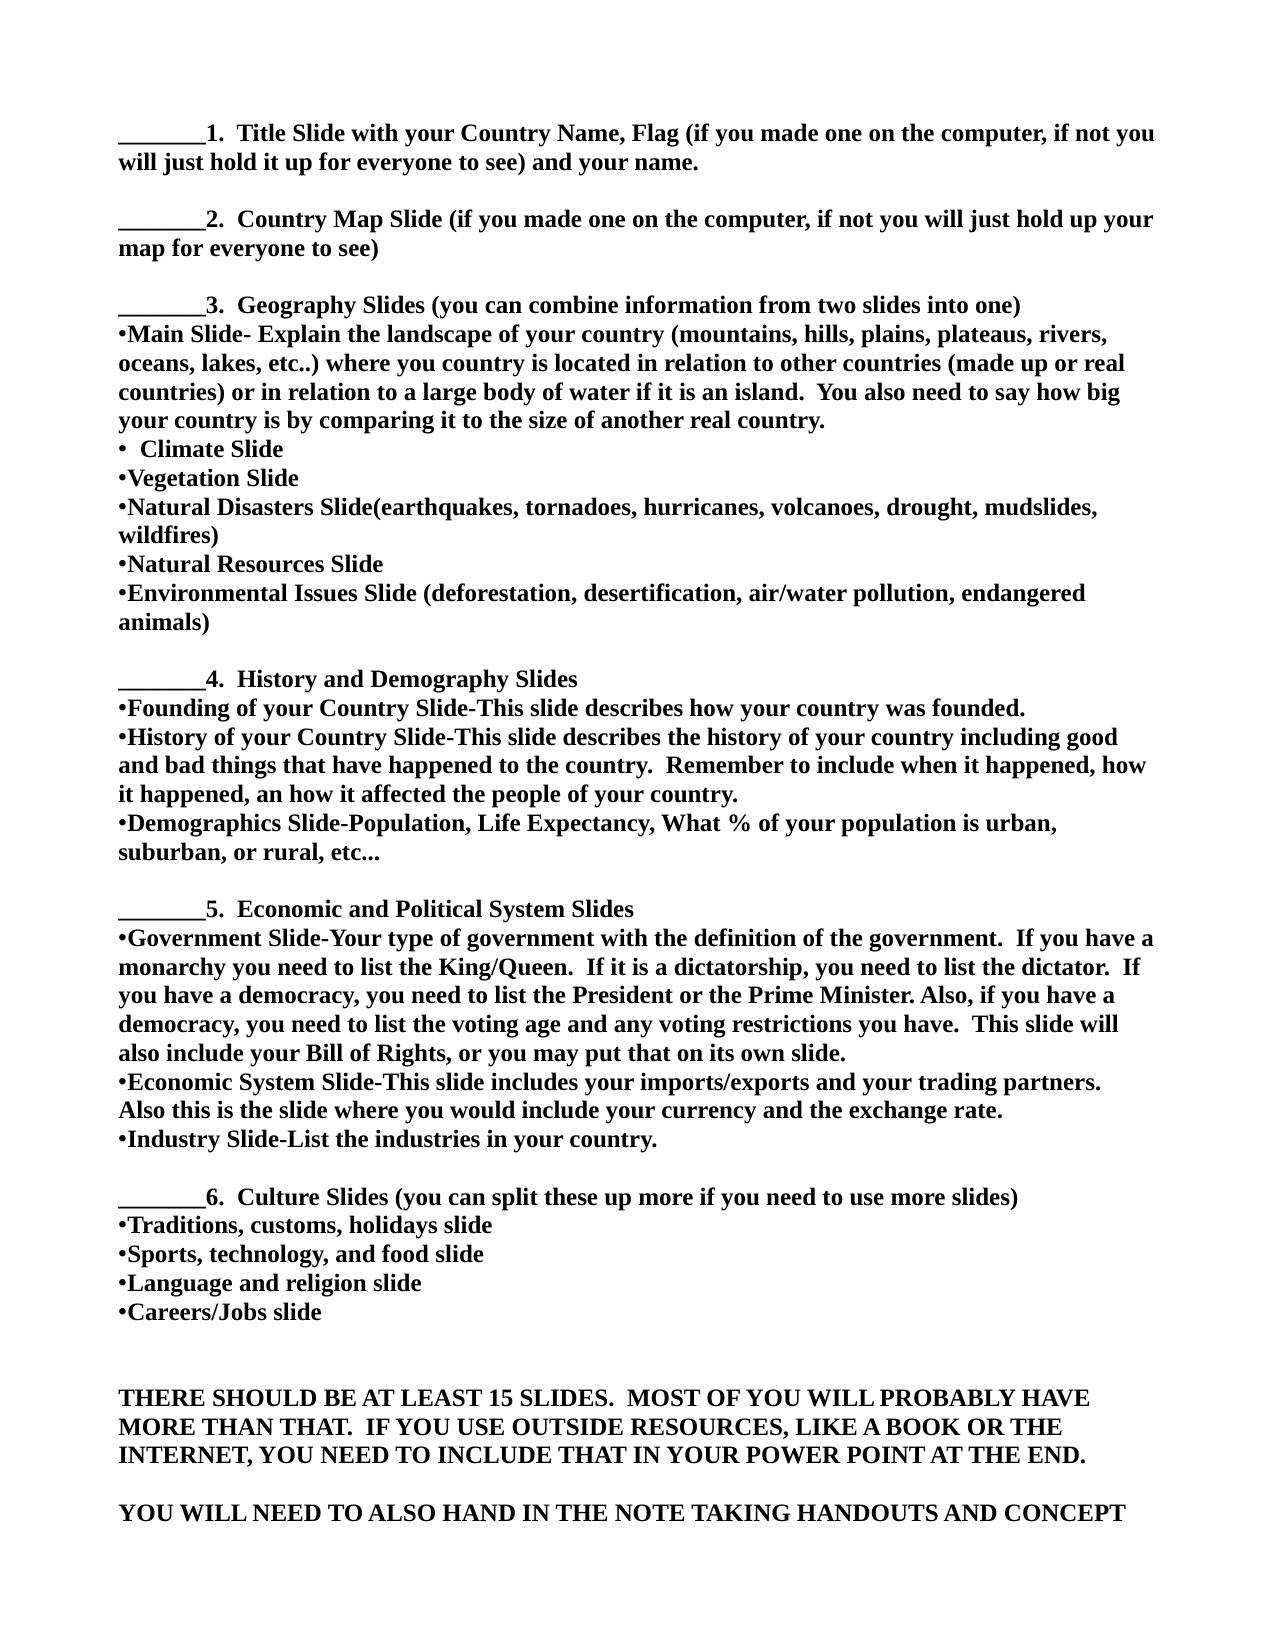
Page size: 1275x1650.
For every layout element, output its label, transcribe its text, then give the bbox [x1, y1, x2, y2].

list Sports, technology, and food slide [118, 1239, 1157, 1268]
text _______4. History and Demography Slides [118, 664, 1157, 693]
text _______5. Economic and Political System Slides [118, 894, 1157, 923]
list Main Slide- Explain the landscape of your country (mountains, hills, plains, plateaus, rivers, oceans, lakes, etc..) where you country is located in relation to other countries (made up or real countries) or in relation to a large body of water if it is an island. You also need to say how big your country is by comparing it to the size of another real country. [118, 319, 1157, 434]
list Careers/Jobs slide [118, 1297, 1157, 1326]
list Government Slide-Your type of government with the definition of the government. If you have a monarchy you need to list the King/Queen. If it is a dictatorship, you need to list the dictator. If you have a democracy, you need to list the President or the Prime Minister. Also, if you have a democracy, you need to list the voting age and any voting restrictions you have. This slide will also include your Bill of Rights, or you may put that on its own slide. [118, 923, 1157, 1067]
list Environmental Issues Slide (deforestation, desertification, air/water pollution, endangered animals) [118, 578, 1157, 636]
list Economic System Slide-This slide includes your imports/exports and your trading partners. Also this is the slide where you would include your currency and the exchange rate. [118, 1067, 1157, 1124]
list Natural Disasters Slide(earthquakes, tornadoes, hurricanes, volcanoes, drought, mudslides, wildfires) [118, 492, 1157, 549]
list Climate Slide [118, 434, 1157, 463]
list Demographics Slide-Population, Life Expectancy, What % of your population is urban, suburban, or rural, etc... [118, 808, 1157, 866]
text _______1. Title Slide with your Country Name, Flag (if you made one on the computer, if not you will just hold it up for everyone to see) and your name. [118, 118, 1157, 176]
list Language and religion slide [118, 1268, 1157, 1297]
text THERE SHOULD BE AT LEAST 15 SLIDES. MOST OF YOU WILL PROBABLY HAVE MORE THAN THAT. IF YOU USE OUTSIDE RESOURCES, LIKE A BOOK OR THE INTERNET, YOU NEED TO INCLUDE THAT IN YOUR POWER POINT AT THE END. [118, 1383, 1157, 1469]
list History of your Country Slide-This slide describes the history of your country including good and bad things that have happened to the country. Remember to include when it happened, how it happened, an how it affected the people of your country. [118, 722, 1157, 808]
list Founding of your Country Slide-This slide describes how your country was founded. [118, 693, 1157, 722]
list Traditions, customs, holidays slide [118, 1211, 1157, 1239]
list Industry Slide-List the industries in your country. [118, 1124, 1157, 1153]
text YOU WILL NEED TO ALSO HAND IN THE NOTE TAKING HANDOUTS AND CONCEPT [118, 1498, 1157, 1527]
list Vegetation Slide [118, 463, 1157, 492]
list Natural Resources Slide [118, 549, 1157, 578]
text _______2. Country Map Slide (if you made one on the computer, if not you will just hold up your map for everyone to see) [118, 204, 1157, 262]
text _______3. Geography Slides (you can combine information from two slides into one) [118, 291, 1157, 319]
text _______6. Culture Slides (you can split these up more if you need to use more slides) [118, 1182, 1157, 1211]
